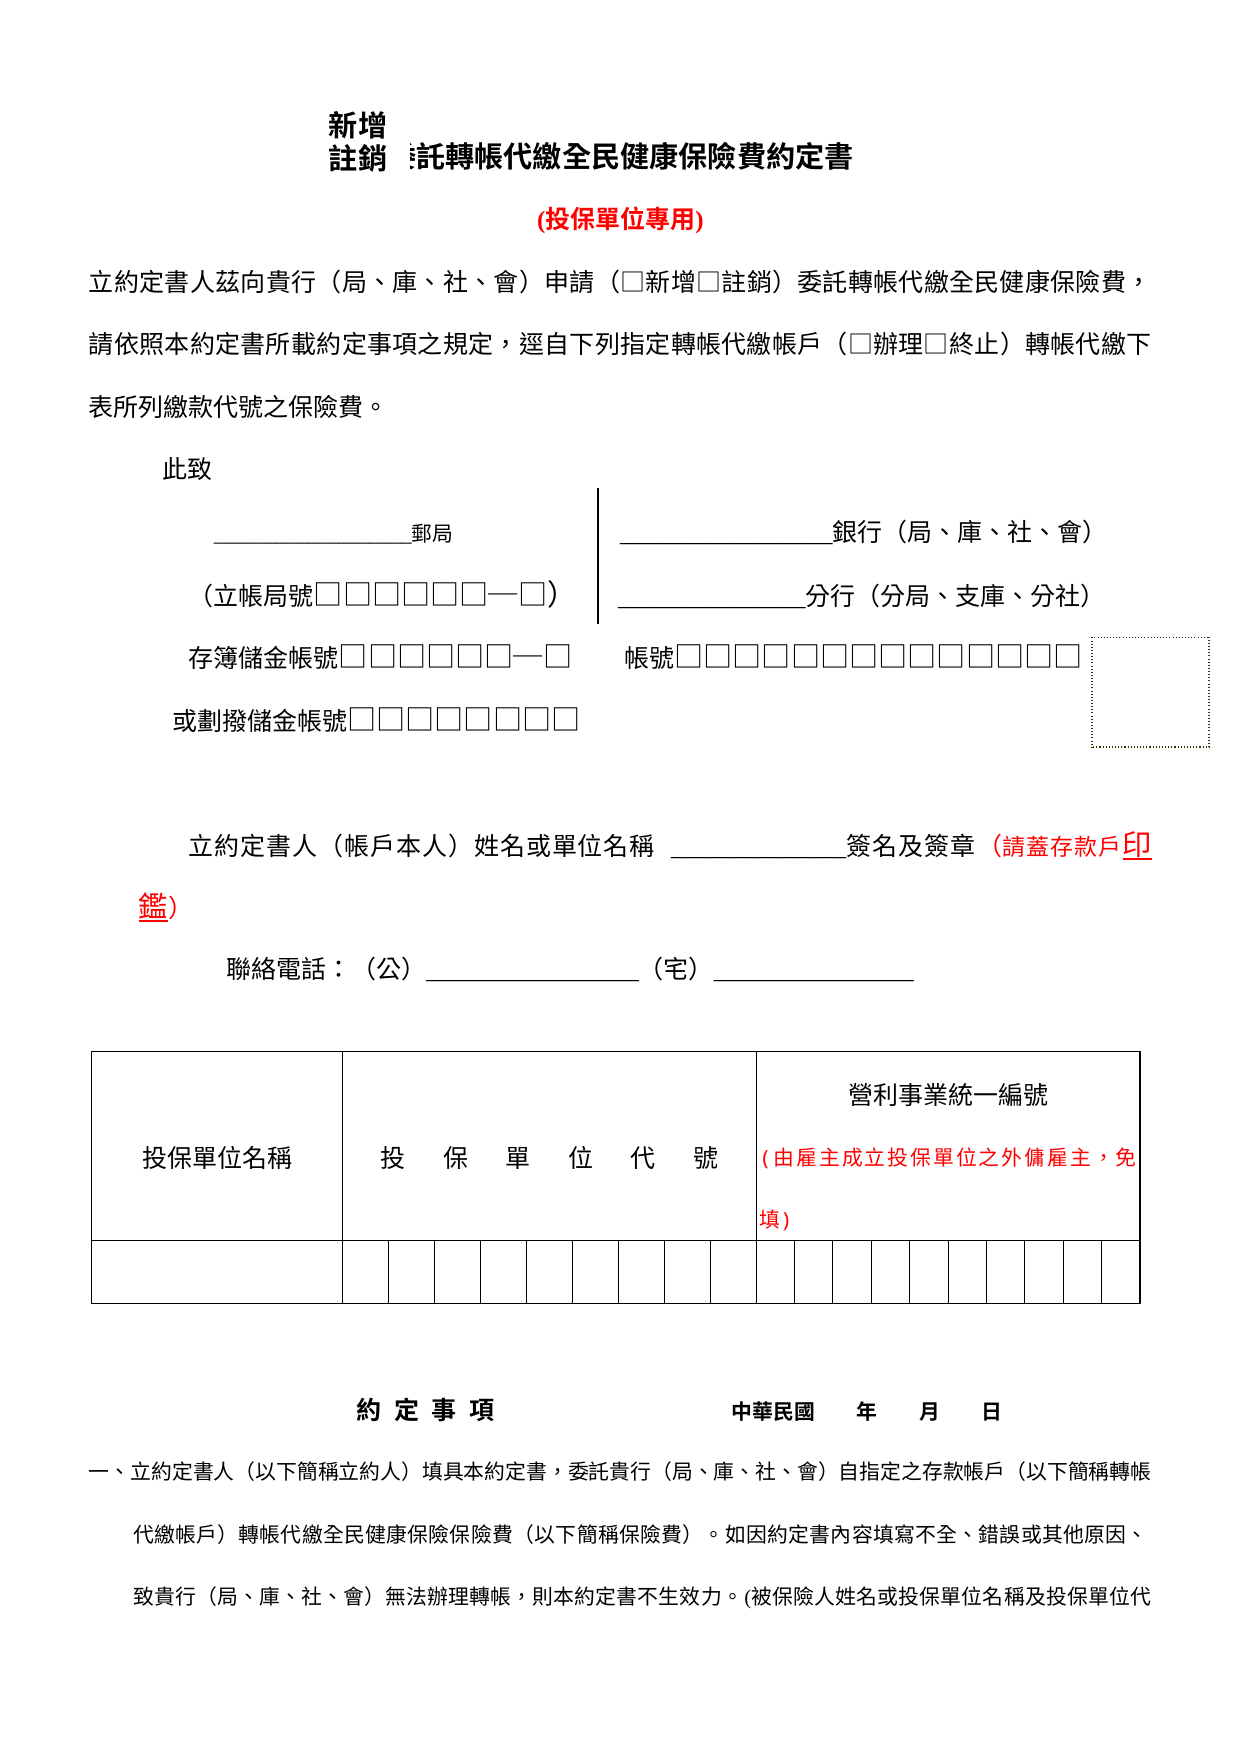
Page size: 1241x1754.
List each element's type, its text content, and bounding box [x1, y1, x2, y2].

table_cell [910, 1241, 948, 1303]
table_cell [435, 1241, 480, 1303]
text 新增 [329, 109, 395, 143]
table_cell [389, 1241, 434, 1303]
table_cell [987, 1241, 1024, 1303]
text (投保單位專用) [89, 176, 1152, 238]
text 一、立約定書人（以下簡稱立約人）填具本約定書，委託貴行（局、庫、社、會）自指定之存款帳戶（以下簡稱轉帳代繳帳戶）轉帳代繳全民健康保險保險費（以下簡稱保險費）。如因約定書內容填寫不全、錯誤或其他原因、致貴行（局、庫、社、會）無法辦理轉帳，則本約定書不生效力。(被保險人姓名或投保單位名稱及投保單位代 [89, 1429, 1152, 1617]
table_cell [1102, 1241, 1139, 1303]
text 立約定書人（帳戶本人）姓名或單位名稱 ______________簽名及簽章（請蓋存款戶印鑑） [139, 801, 1152, 926]
table_cell [1064, 1241, 1101, 1303]
table_cell [833, 1241, 871, 1303]
table_header 投 保 單 位 代 號 [343, 1052, 756, 1239]
table_cell [481, 1241, 526, 1303]
text ­_________________銀行（局、庫、社、會） [599, 488, 1152, 551]
table_cell [872, 1241, 909, 1303]
text 註銷 [329, 143, 395, 176]
text 存簿儲金帳號□□□□□□─□ 帳號□□□□□□□□□□□□□□ [89, 613, 1210, 748]
text （立帳局號□□□□□□─□） [139, 551, 597, 613]
text 或劃撥儲金帳號□□□□□□□□ [89, 676, 1091, 738]
text _______________分行（分局、支庫、分社） [599, 551, 1152, 613]
table_cell [619, 1241, 664, 1303]
text 此致 [162, 426, 1152, 488]
text ___________________郵局 [89, 488, 597, 551]
table_cell [527, 1241, 572, 1303]
table_cell [1025, 1241, 1063, 1303]
table_header 投保單位名稱 [92, 1052, 342, 1239]
text 聯絡電話：（公）_________________（宅）________________ [89, 926, 1152, 988]
table_cell [573, 1241, 618, 1303]
table_cell [949, 1241, 986, 1303]
table_cell [711, 1241, 756, 1303]
table_cell [92, 1241, 342, 1303]
table_cell [665, 1241, 710, 1303]
text 立約定書人茲向貴行（局、庫、社、會）申請（□新增□註銷）委託轉帳代繳全民健康保險費，請依照本約定書所載約定事項之規定，逕自下列指定轉帳代繳帳戶（□辦理□終止）轉帳代繳下表所列繳款代號之保險費。 [89, 238, 1152, 426]
text 委託轉帳代繳全民健康保險費約定書 [89, 102, 1152, 188]
table_cell [757, 1241, 794, 1303]
text 約 定 事 項 中華民國 年 月 日 [89, 1367, 1152, 1429]
table_cell [343, 1241, 388, 1303]
table_cell [795, 1241, 832, 1303]
table_header 營利事業統一編號 (由雇主成立投保單位之外傭雇主，免填) [757, 1052, 1139, 1239]
